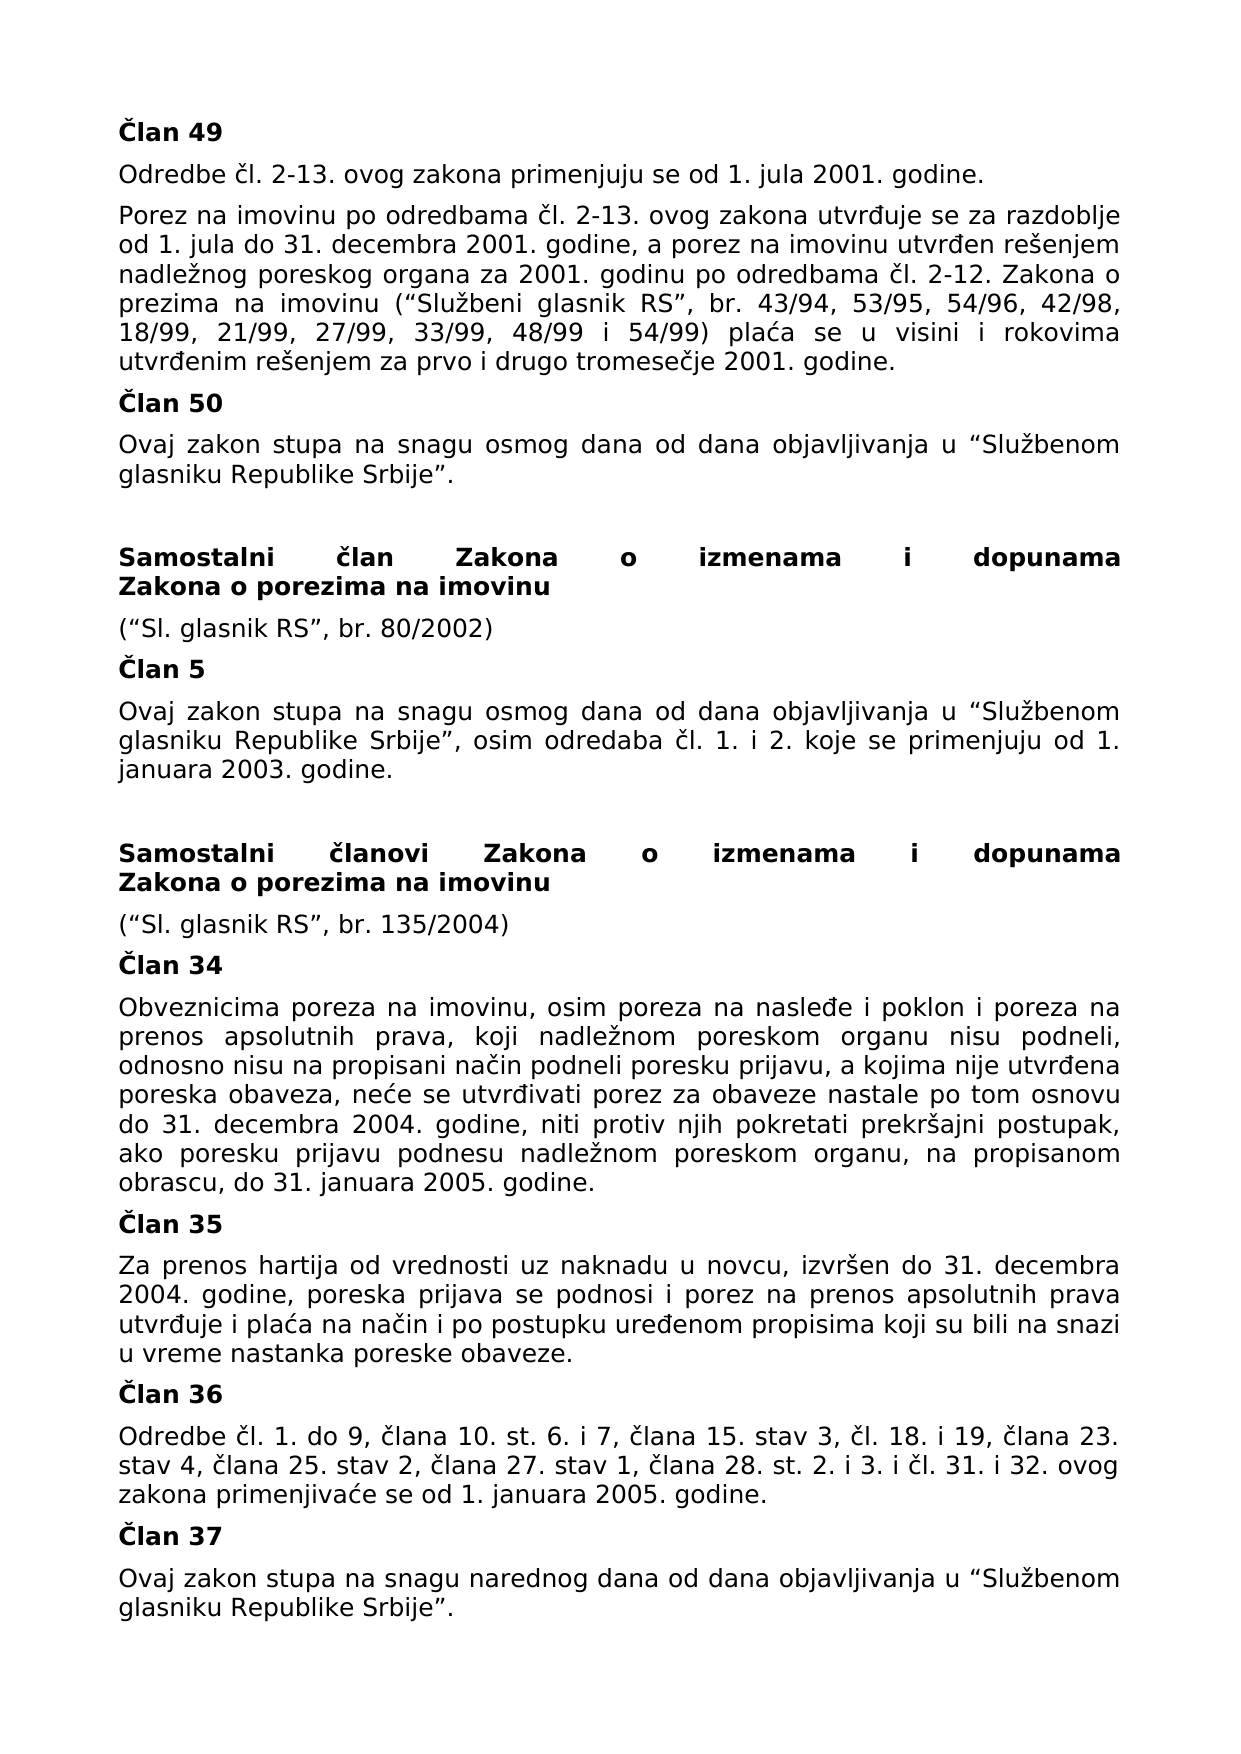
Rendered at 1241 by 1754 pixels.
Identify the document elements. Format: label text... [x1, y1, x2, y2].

text Za prenos hartija od vrednosti uz naknadu u novcu, izvršen do 31. decembra 2004. godine, poreska prijava se podnosi i porez na prenos apsolutnih prava utvrđuje i plaća na način i po postupku uređenom propisima koji su bili na snazi u vreme nastanka poreske obaveze. [118, 1251, 1122, 1368]
text Član 5 [118, 656, 1122, 685]
text Član 37 [118, 1522, 1122, 1551]
text Ovaj zakon stupa na snagu osmog dana od dana objavljivanja u “Službenom glasniku Republike Srbije”. [118, 431, 1122, 489]
text Obveznicima poreza na imovinu, osim poreza na nasleđe i poklon i poreza na prenos apsolutnih prava, koji nadležnom poreskom organu nisu podneli, odnosno nisu na propisani način podneli poresku prijavu, a kojima nije utvrđena poreska obaveza, neće se utvrđivati porez za obaveze nastale po tom osnovu do 31. decembra 2004. godine, niti protiv njih pokretati prekršajni postupak, ako poresku prijavu podnesu nadležnom poreskom organu, na propisanom obrascu, do 31. januara 2005. godine. [118, 993, 1122, 1197]
text (“Sl. glasnik RS”, br. 80/2002) [118, 614, 1122, 643]
text Ovaj zakon stupa na snagu osmog dana od dana objavljivanja u “Službenom glasniku Republike Srbije”, osim odredaba čl. 1. i 2. koje se primenjuju od 1. januara 2003. godine. [118, 697, 1122, 785]
text Član 49 [118, 118, 1122, 147]
text Samostalni član Zakona o izmenama i dopunama Zakona o porezima na imovinu [118, 543, 1122, 601]
text Član 34 [118, 951, 1122, 981]
text Porez na imovinu po odredbama čl. 2-13. ovog zakona utvrđuje se za razdoblje od 1. jula do 31. decembra 2001. godine, a porez na imovinu utvrđen rešenjem nadležnog poreskog organa za 2001. godinu po odredbama čl. 2-12. Zakona o prezima na imovinu (“Službeni glasnik RS”, br. 43/94, 53/95, 54/96, 42/98, 18/99, 21/99, 27/99, 33/99, 48/99 i 54/99) plaća se u visini i rokovima utvrđenim rešenjem za prvo i drugo tromesečje 2001. godine. [118, 201, 1122, 376]
text Član 36 [118, 1381, 1122, 1410]
text Član 35 [118, 1210, 1122, 1239]
text Ovaj zakon stupa na snagu narednog dana od dana objavljivanja u “Službenom glasniku Republike Srbije”. [118, 1564, 1122, 1622]
text Samostalni članovi Zakona o izmenama i dopunama Zakona o porezima na imovinu [118, 839, 1122, 897]
text Odredbe čl. 1. do 9, člana 10. st. 6. i 7, člana 15. stav 3, čl. 18. i 19, člana 23. stav 4, člana 25. stav 2, člana 27. stav 1, člana 28. st. 2. i 3. i čl. 31. i 32. ovog zakona primenjivaće se od 1. januara 2005. godine. [118, 1422, 1122, 1510]
text Član 50 [118, 389, 1122, 418]
text (“Sl. glasnik RS”, br. 135/2004) [118, 910, 1122, 939]
text Odredbe čl. 2-13. ovog zakona primenjuju se od 1. jula 2001. godine. [118, 160, 1122, 189]
